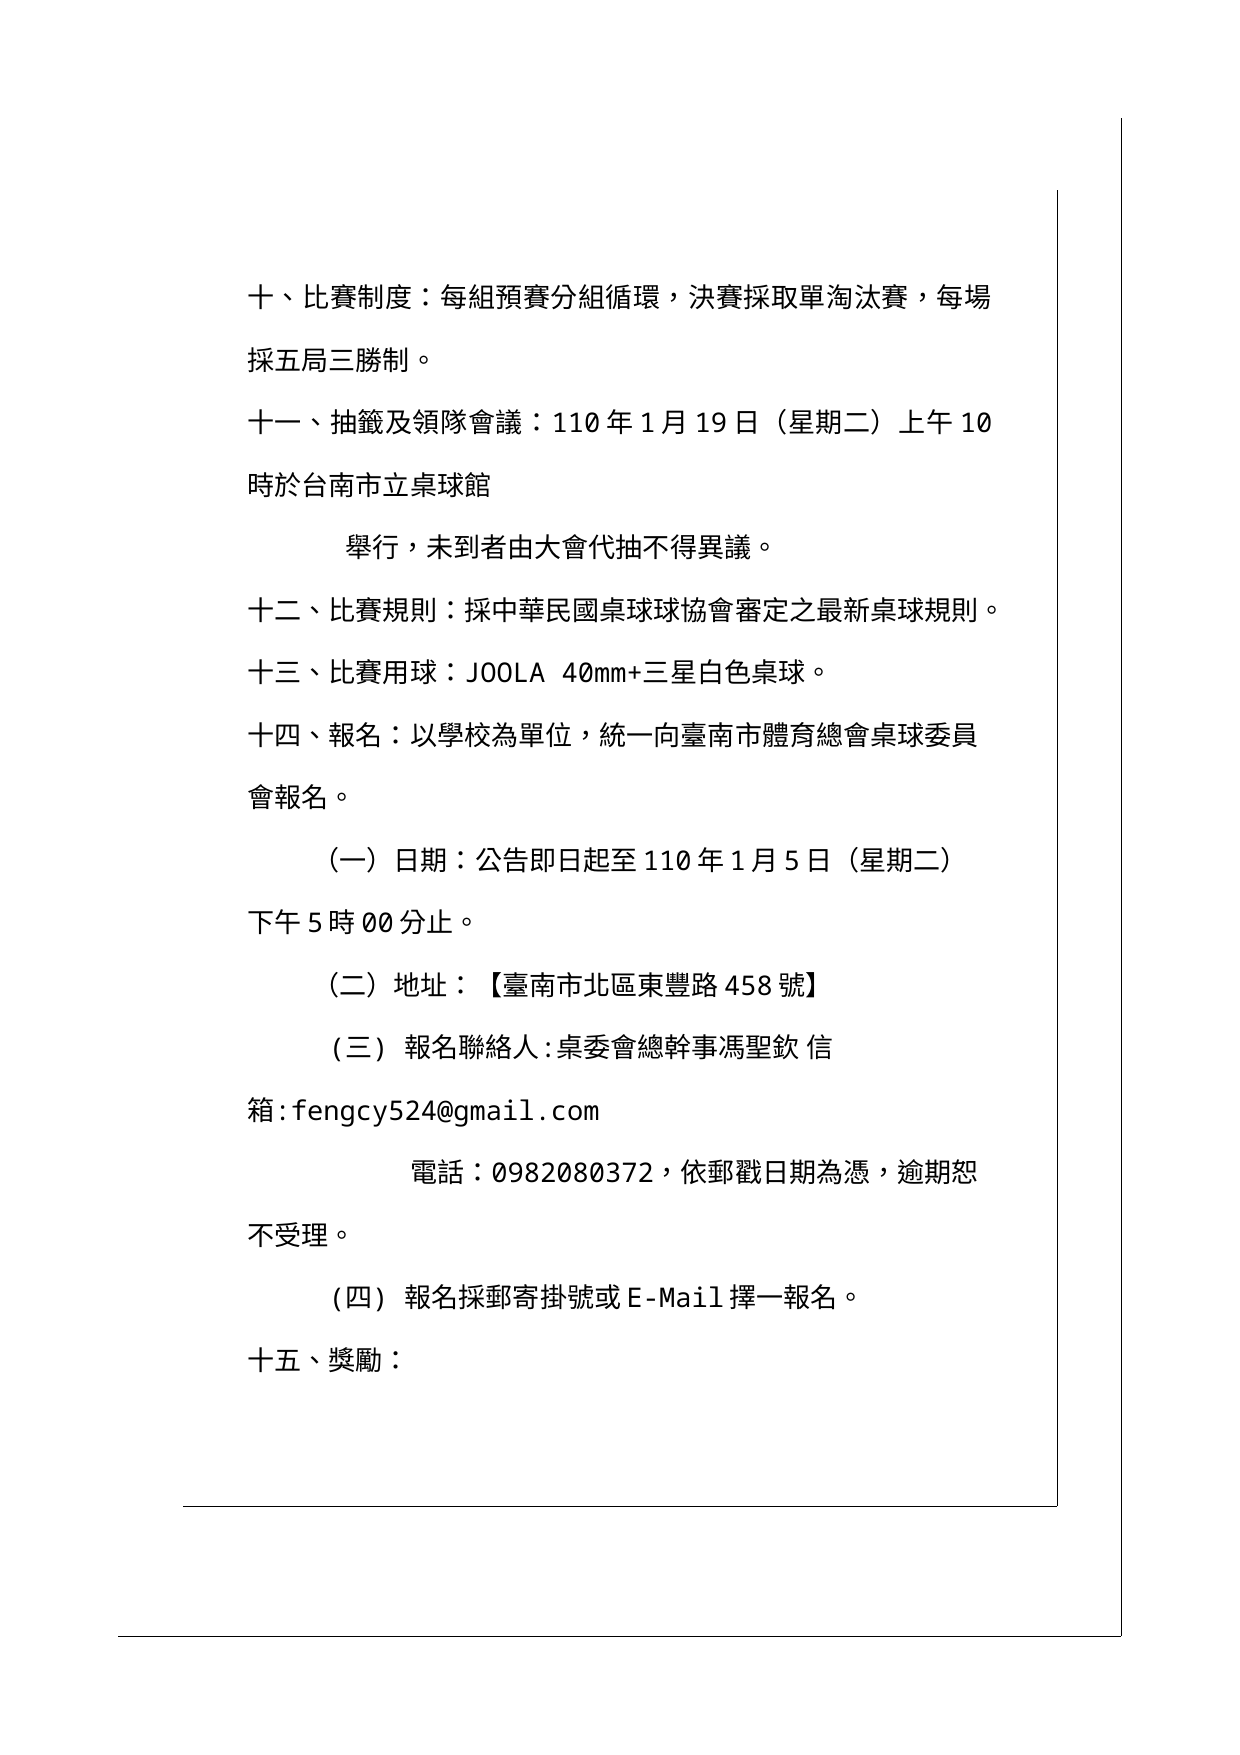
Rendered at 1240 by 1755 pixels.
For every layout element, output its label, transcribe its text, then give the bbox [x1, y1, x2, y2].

text 十二、比賽規則：採中華民國桌球球協會審定之最新桌球規則。 [183, 567, 1057, 629]
text 電話：0982080372，依郵戳日期為憑，逾期恕不受理。 [183, 1129, 1057, 1254]
text 十四、報名：以學校為單位，統一向臺南市體育總會桌球委員會報名。 [183, 692, 1057, 817]
text （一）日期：公告即日起至110年1月5日（星期二）下午5時00分止。 （二）地址：【臺南市北區東豐路458號】 [183, 817, 1057, 1004]
text 舉行，未到者由大會代抽不得異議。 [183, 504, 1057, 567]
text (四) 報名採郵寄掛號或E-Mail擇一報名。 [183, 1254, 1057, 1317]
text 十五、獎勵： [183, 1317, 1057, 1379]
text 十三、比賽用球：JOOLA 40mm+三星白色桌球。 [183, 629, 1057, 692]
text (三) 報名聯絡人:桌委會總幹事馮聖欽 信箱:fengcy524@gmail.com [183, 1004, 1057, 1129]
text 十、比賽制度：每組預賽分組循環，決賽採取單淘汰賽，每場採五局三勝制。 [183, 189, 1057, 379]
text 十一、抽籤及領隊會議：110年1月19日（星期二）上午10時於台南市立桌球館 [183, 379, 1057, 504]
